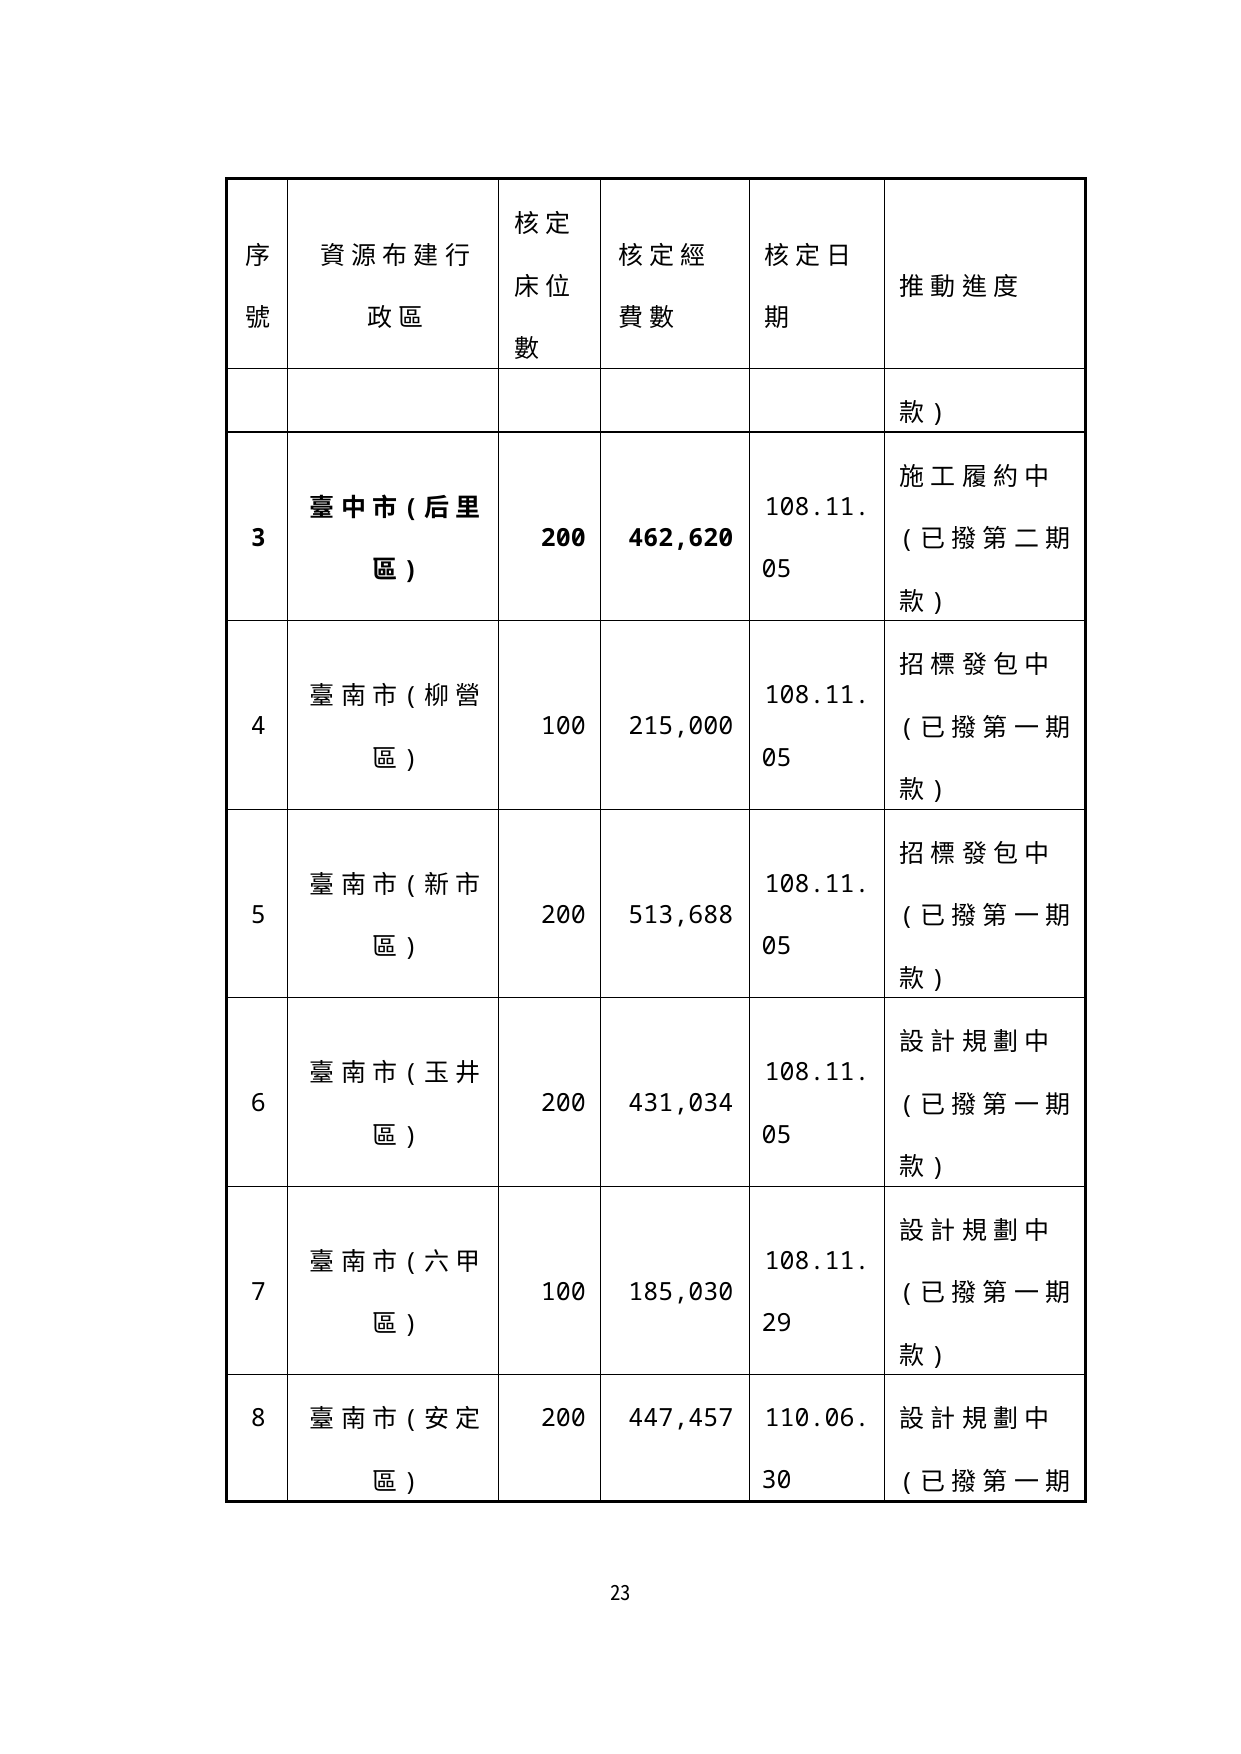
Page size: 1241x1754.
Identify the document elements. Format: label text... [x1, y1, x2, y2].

table_cell [288, 369, 498, 431]
table_cell 臺南市(柳營區) [288, 621, 498, 808]
table_cell 招標發包中 (已撥第一期款) [885, 810, 1084, 997]
table_header 推動進度 [885, 180, 1084, 368]
table_cell 215,000 [601, 621, 749, 808]
table_cell 臺南市(玉井區) [288, 998, 498, 1186]
table_header 核定經費數 [601, 180, 749, 368]
table_cell [601, 369, 749, 431]
table_cell 462,620 [601, 433, 749, 620]
table_cell 4 [228, 621, 287, 808]
table_cell 108.11.05 [750, 810, 884, 997]
table_cell 臺南市(安定區) [288, 1375, 498, 1500]
table_cell 100 [499, 1187, 600, 1374]
table_cell 臺中市(后里區) [288, 433, 498, 620]
table_cell 431,034 [601, 998, 749, 1186]
table_cell 3 [228, 433, 287, 620]
table_header 核定日期 [750, 180, 884, 368]
table_cell 6 [228, 998, 287, 1186]
table_cell 100 [499, 621, 600, 808]
table_cell 設計規劃中 (已撥第一期款) [885, 998, 1084, 1186]
table_cell 招標發包中 (已撥第一期款) [885, 621, 1084, 808]
table_cell 臺南市(新市區) [288, 810, 498, 997]
table_cell 設計規劃中 (已撥第一期款) [885, 1187, 1084, 1374]
table_header 序號 [228, 180, 287, 368]
table_cell 110.06.30 [750, 1375, 884, 1500]
table_cell 200 [499, 998, 600, 1186]
table_cell 設計規劃中 (已撥第一期 [885, 1375, 1084, 1500]
table_cell 200 [499, 810, 600, 997]
table_cell 108.11.05 [750, 998, 884, 1186]
table_cell 108.11.05 [750, 433, 884, 620]
table_cell [750, 369, 884, 431]
table_cell 8 [228, 1375, 287, 1500]
table_cell 200 [499, 433, 600, 620]
table_cell 108.11.29 [750, 1187, 884, 1374]
table_cell 款) [885, 369, 1084, 431]
table_cell 5 [228, 810, 287, 997]
table_cell 513,688 [601, 810, 749, 997]
table_cell [228, 369, 287, 431]
table_cell 臺南市(六甲區) [288, 1187, 498, 1374]
table_cell 447,457 [601, 1375, 749, 1500]
table_cell 7 [228, 1187, 287, 1374]
table_header 資源布建行政區 [288, 180, 498, 368]
table_cell 施工履約中 (已撥第二期款) [885, 433, 1084, 620]
table_cell 108.11.05 [750, 621, 884, 808]
table_cell 200 [499, 1375, 600, 1500]
table_cell [499, 369, 600, 431]
table_cell 185,030 [601, 1187, 749, 1374]
table_header 核定 床位數 [499, 180, 600, 368]
